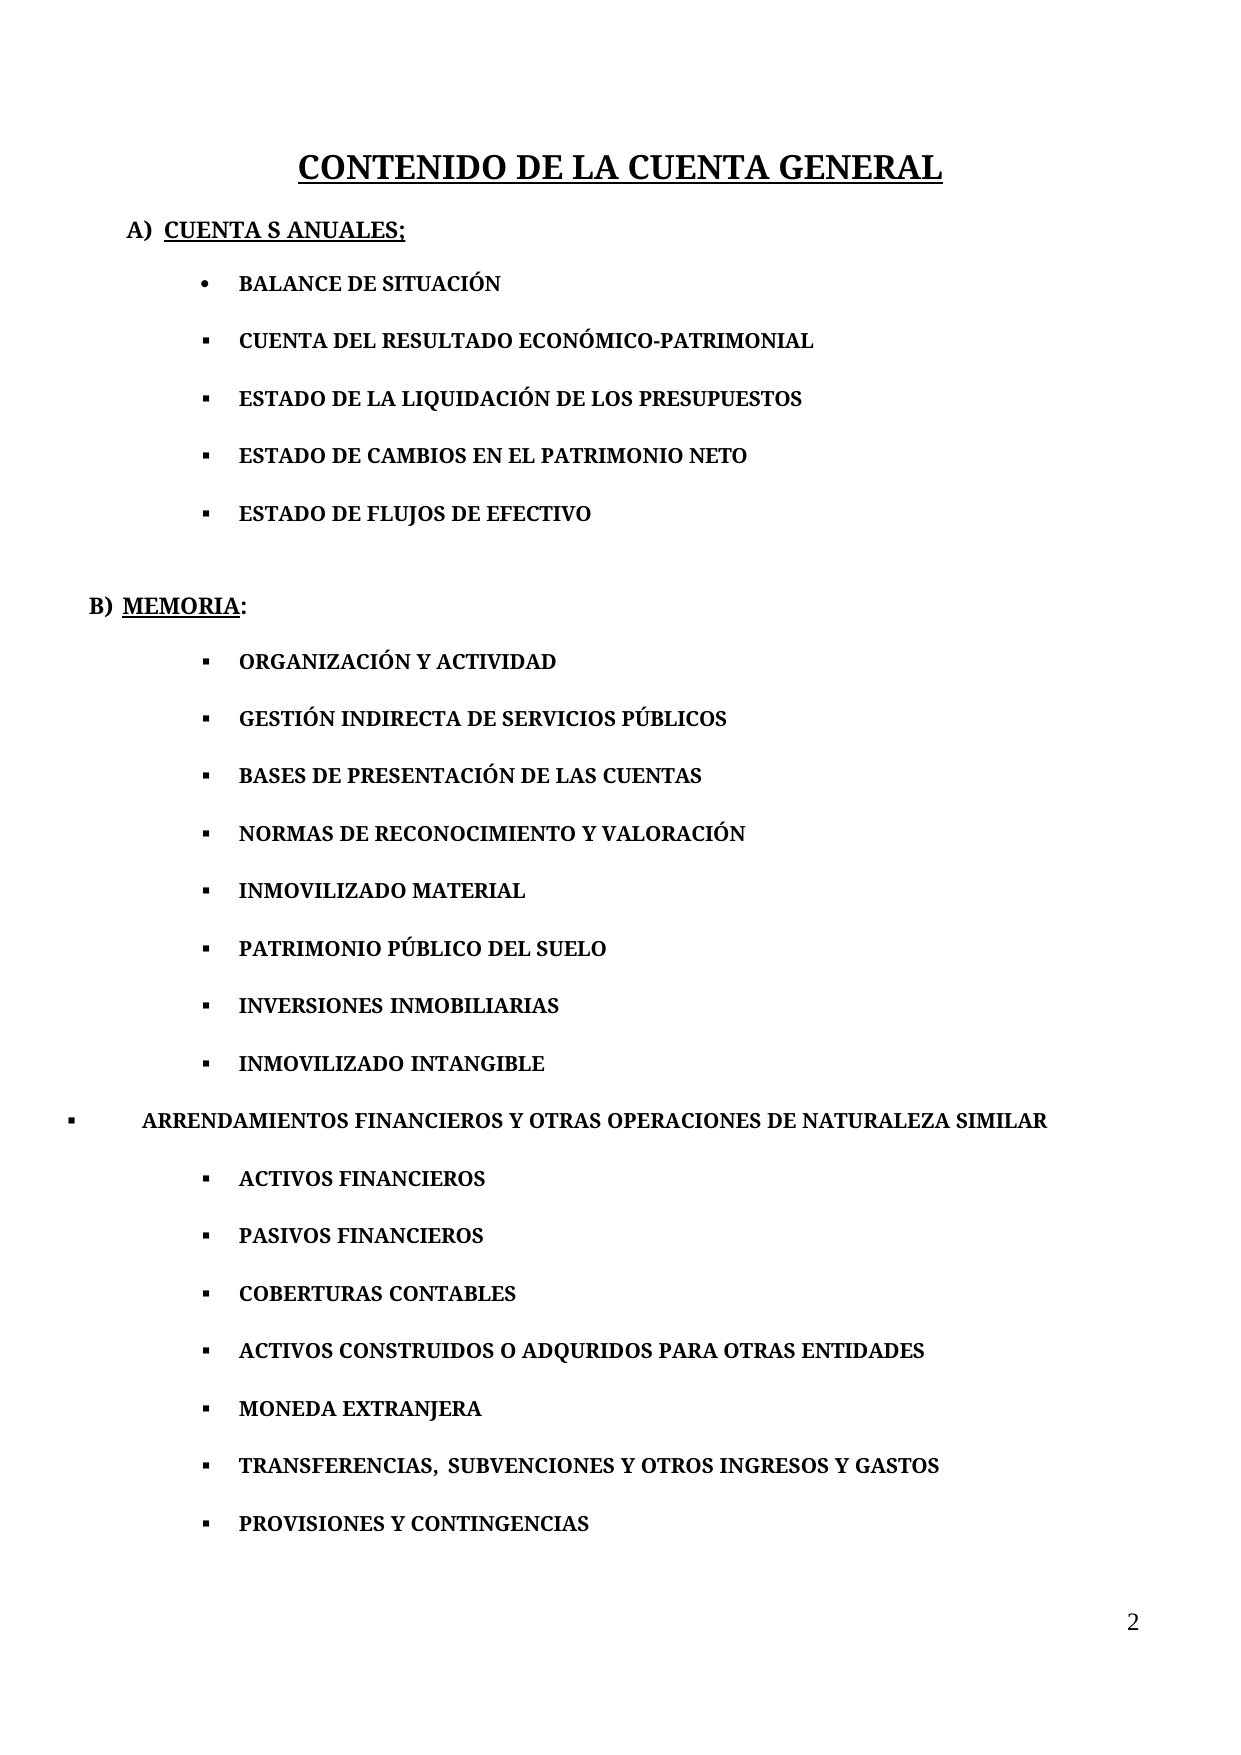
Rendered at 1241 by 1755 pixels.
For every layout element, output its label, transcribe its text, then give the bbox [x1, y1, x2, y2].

list ESTADO DE LA LIQUIDACIÓN DE LOS PRESUPUESTOS [201, 384, 1168, 412]
list ACTIVOS FINANCIEROS [201, 1164, 1168, 1192]
text CONTENIDO DE LA CUENTA GENERAL [106, 144, 1134, 189]
list TRANSFERENCIAS, SUBVENCIONES Y OTROS INGRESOS Y GASTOS [201, 1451, 1168, 1480]
list MEMORIA: [89, 589, 1168, 621]
list INMOVILIZADO MATERIAL [201, 877, 1168, 905]
list PROVISIONES Y CONTINGENCIAS [201, 1509, 1168, 1537]
list GESTIÓN INDIRECTA DE SERVICIOS PÚBLICOS [201, 704, 1168, 732]
list BALANCE DE SITUACIÓN [201, 269, 1168, 297]
list PASIVOS FINANCIEROS [201, 1221, 1168, 1250]
list PATRIMONIO PÚBLICO DEL SUELO [201, 934, 1168, 963]
list COBERTURAS CONTABLES [201, 1279, 1168, 1307]
list CUENTA S ANUALES; [126, 213, 1168, 245]
list ARRENDAMIENTOS FINANCIEROS Y OTRAS OPERACIONES DE NATURALEZA SIMILAR [67, 1106, 1102, 1135]
list CUENTA DEL RESULTADO ECONÓMICO-PATRIMONIAL [201, 326, 1168, 355]
list MONEDA EXTRANJERA [201, 1394, 1168, 1422]
list ESTADO DE CAMBIOS EN EL PATRIMONIO NETO [201, 441, 1168, 469]
list ORGANIZACIÓN Y ACTIVIDAD [201, 647, 1168, 675]
list BASES DE PRESENTACIÓN DE LAS CUENTAS [201, 762, 1168, 790]
list ESTADO DE FLUJOS DE EFECTIVO [201, 499, 1168, 527]
list NORMAS DE RECONOCIMIENTO Y VALORACIÓN [201, 819, 1168, 847]
list INVERSIONES INMOBILIARIAS [201, 991, 1168, 1020]
list INMOVILIZADO INTANGIBLE [201, 1049, 1168, 1077]
list ACTIVOS CONSTRUIDOS O ADQURIDOS PARA OTRAS ENTIDADES [201, 1336, 1168, 1365]
